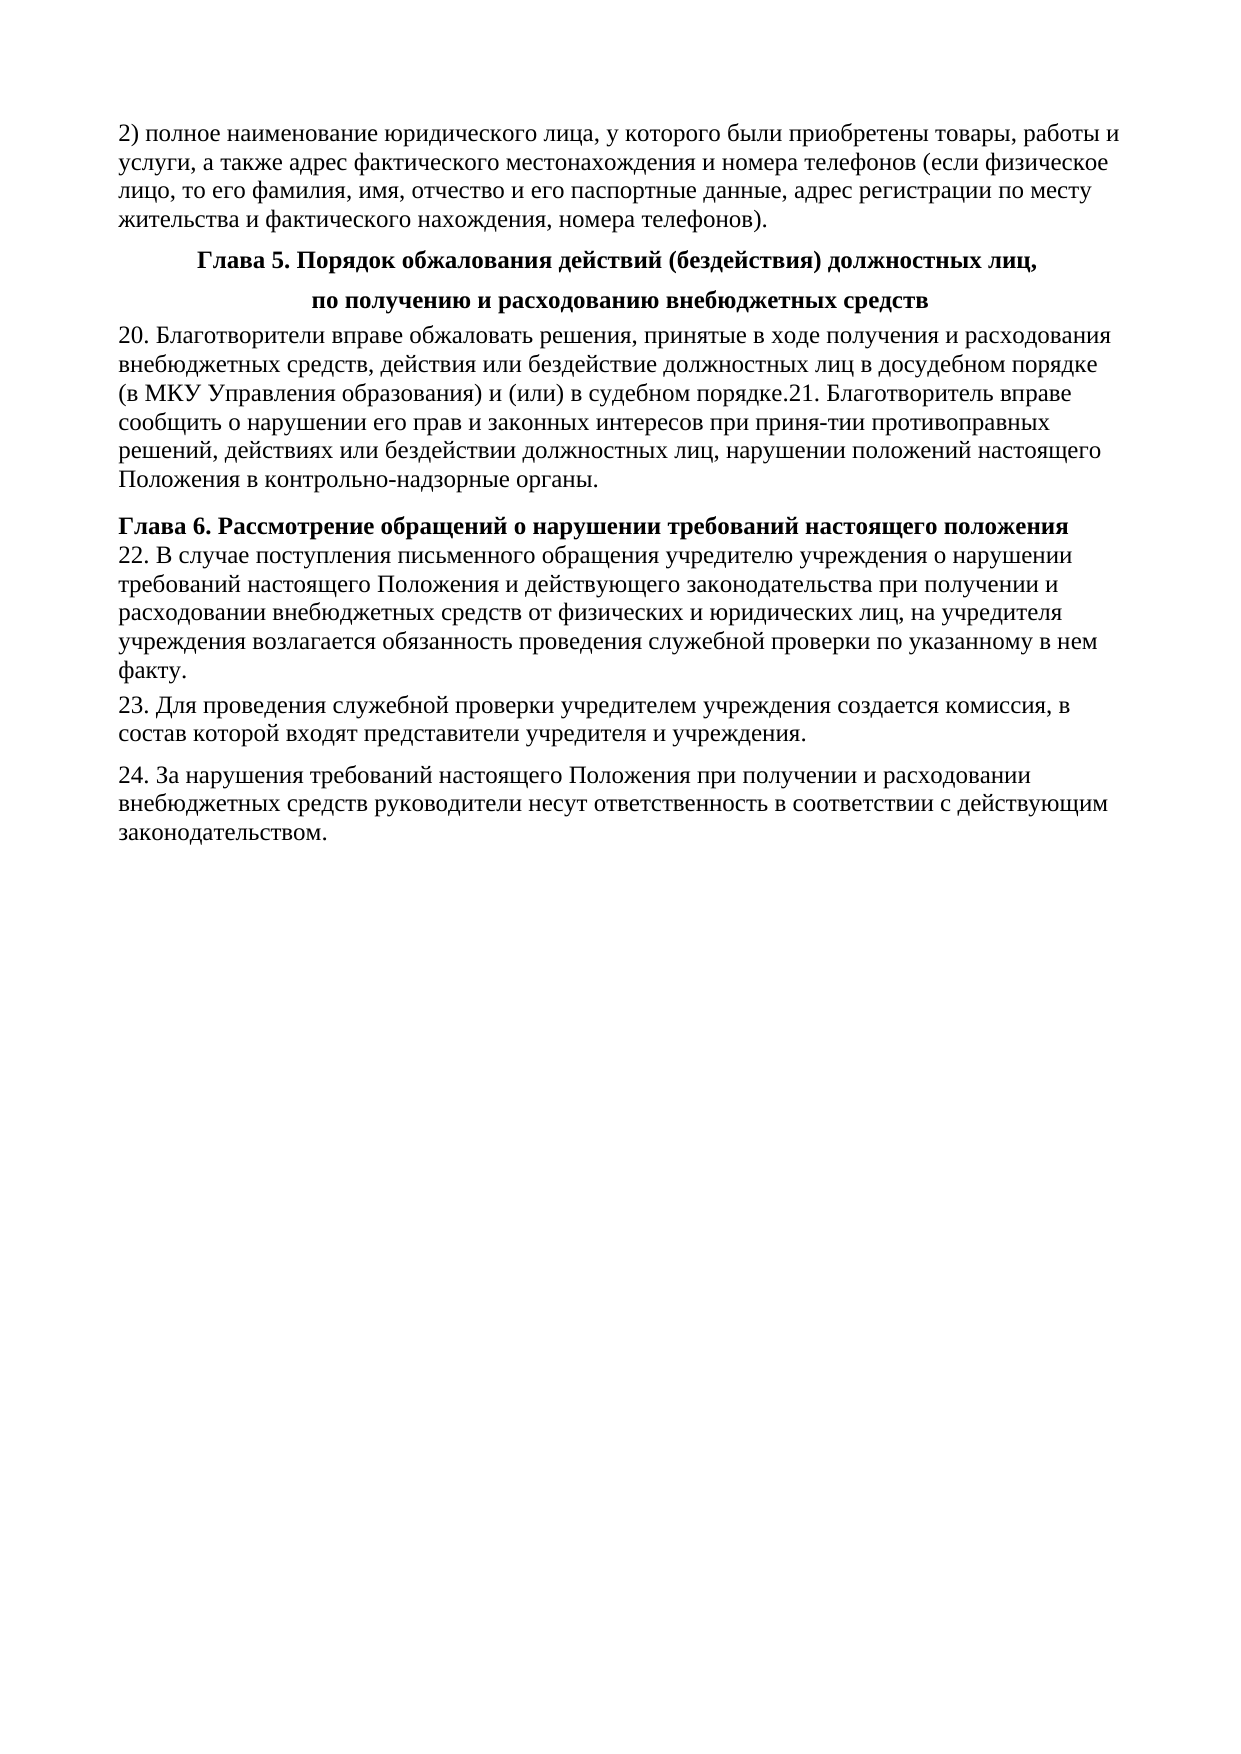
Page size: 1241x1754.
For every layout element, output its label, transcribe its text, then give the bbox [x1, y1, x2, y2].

text 24. За нарушения требований настоящего Положения при получении и расходовании внебюджетных средств руководители несут ответственность в соответствии с действующим законодательством. [118, 760, 1122, 846]
text по получению и расходованию внебюджетных средств [118, 286, 1122, 314]
text 23. Для проведения служебной проверки учредителем учреждения создается комиссия, в состав которой входят представители учредителя и учреждения. [118, 690, 1122, 747]
text 22. В случае поступления письменного обращения учредителю учреждения о нарушении требований настоящего Положения и действующего законодательства при получении и расходовании внебюджетных средств от физических и юридических лиц, на учредителя учреждения возлагается обязанность проведения служебной проверки по указанному в нем факту. [118, 540, 1122, 684]
text Глава 6. Рассмотрение обращений о нарушении требований настоящего положения [118, 511, 1122, 540]
text Глава 5. Порядок обжалования действий (бездействия) должностных лиц, [118, 245, 1122, 274]
text 20. Благотворители вправе обжаловать решения, принятые в ходе получения и расходования внебюджетных средств, действия или бездействие должностных лиц в досудебном порядке (в МКУ Управления образования) и (или) в судебном порядке.21. Благотворитель вправе сообщить о нарушении его прав и законных интересов при приня-тии противоправных решений, действиях или бездействии должностных лиц, нарушении положений настоящего Положения в контрольно-надзорные органы. [118, 320, 1122, 493]
text 2) полное наименование юридического лица, у которого были приобретены товары, работы и услуги, а также адрес фактического местонахождения и номера телефонов (если физическое лицо, то его фамилия, имя, отчество и его паспортные данные, адрес регистрации по месту жительства и фактического нахождения, номера телефонов). [118, 118, 1122, 233]
